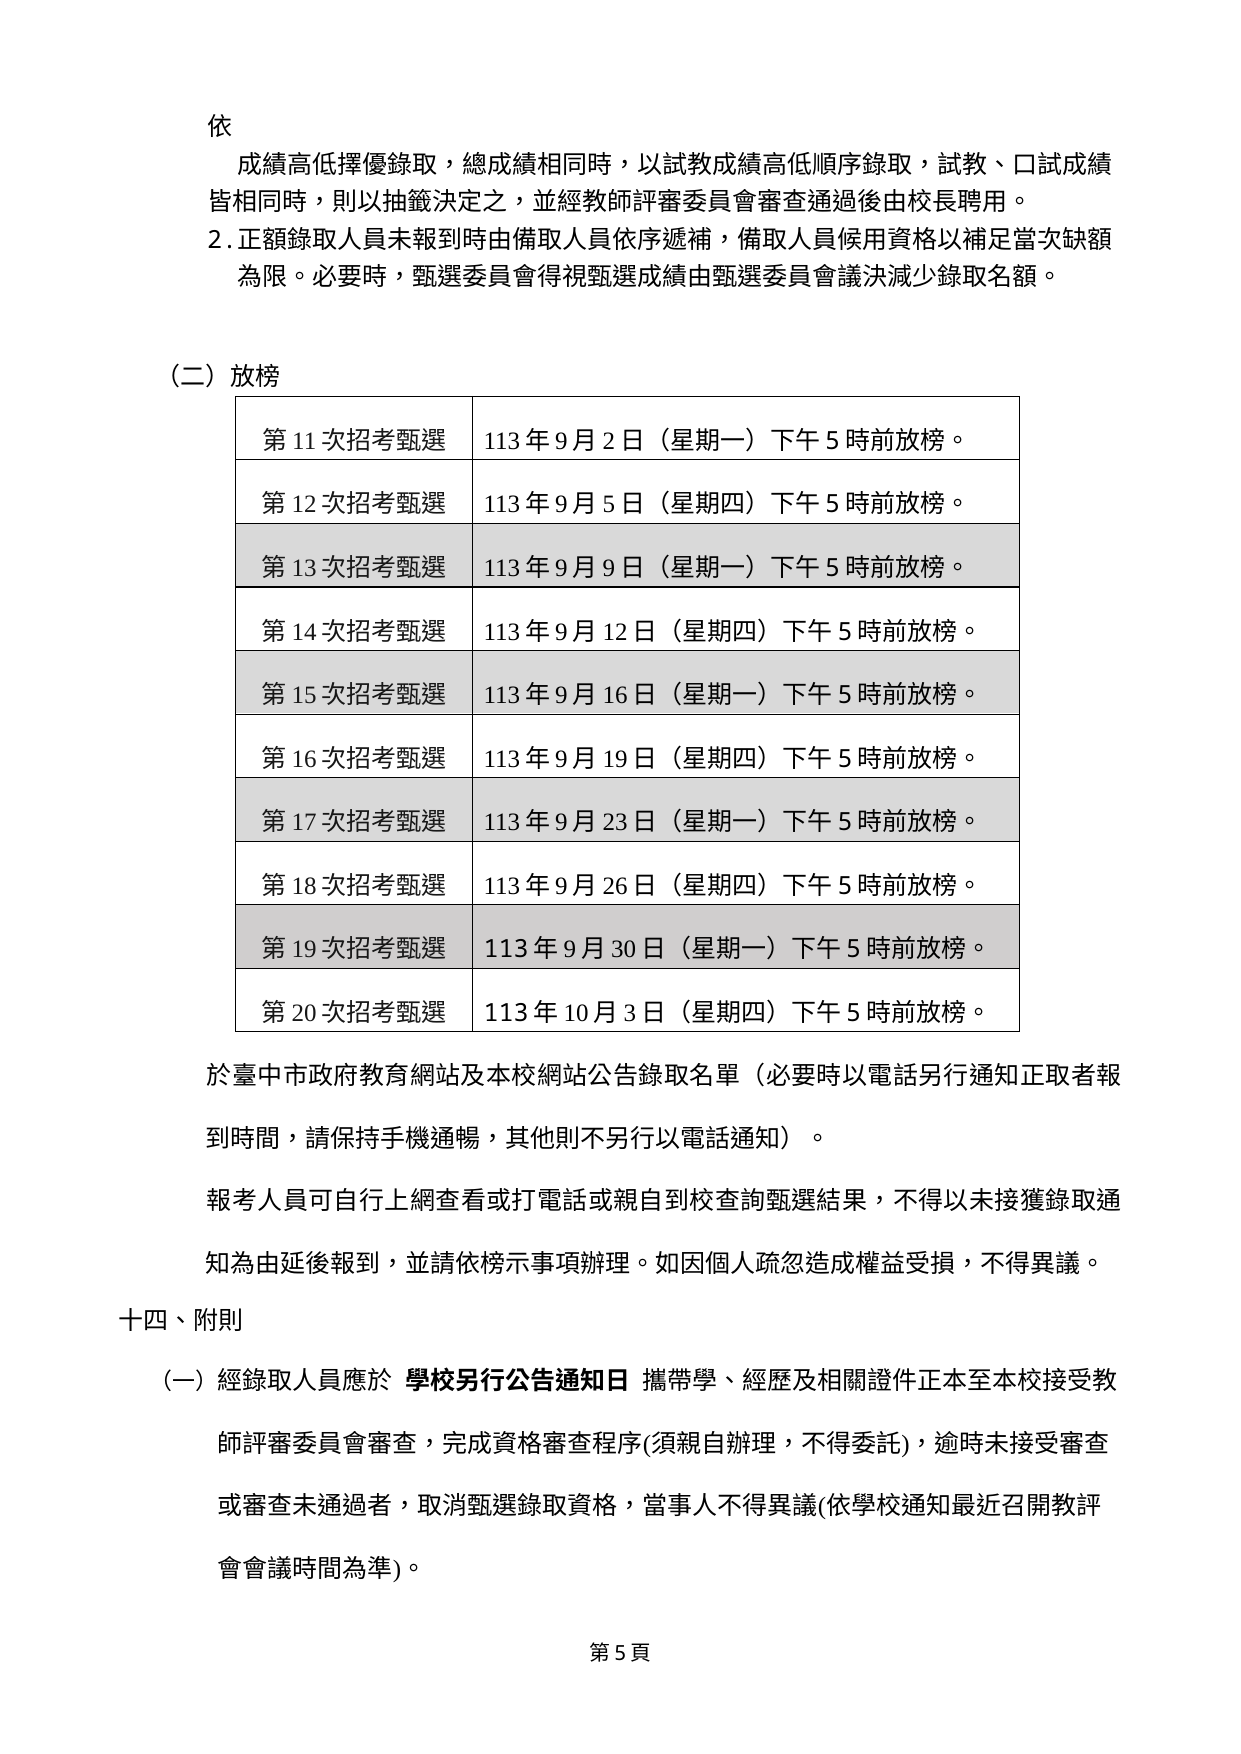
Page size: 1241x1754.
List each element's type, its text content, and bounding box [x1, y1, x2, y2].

table_cell 113年9月19日（星期四）下午5時前放榜。 [473, 715, 1019, 777]
text 成績高低擇優錄取，總成績相同時，以試教成績高低順序錄取，試教、口試成績皆相同時，則以抽籤決定之，並經教師評審委員會審查通過後由校長聘用。 [207, 143, 1122, 218]
table_cell 113年9月23日（星期一）下午5時前放榜。 [473, 778, 1019, 841]
table_header 第11次招考甄選 [236, 397, 472, 459]
table_cell 113年10月3日（星期四）下午5時前放榜。 [473, 969, 1019, 1031]
text （一）經錄取人員應於 學校另行公告通知日 攜帶學、經歷及相關證件正本至本校接受教師評審委員會審查，完成資格審查程序(須親自辦理，不得委託)，逾時未接受審查或審查未通過者，取消甄選錄取資格，當事人不得異議(依學校通知最近召開教評會會議時間為準)。 [149, 1337, 1122, 1587]
table_header 113年9月2日（星期一）下午5時前放榜。 [473, 397, 1019, 459]
table_cell 第15次招考甄選 [236, 651, 472, 713]
table_cell 113年9月12日（星期四）下午5時前放榜。 [473, 588, 1019, 650]
table_cell 113年9月30日（星期一）下午5時前放榜。 [473, 905, 1019, 968]
table_cell 第20次招考甄選 [236, 969, 472, 1031]
text 依 [207, 106, 1122, 143]
table_cell 第18次招考甄選 [236, 842, 472, 904]
text 2.正額錄取人員未報到時由備取人員依序遞補，備取人員候用資格以補足當次缺額 [207, 218, 1122, 256]
table_cell 第17次招考甄選 [236, 778, 472, 841]
text 於臺中市政府教育網站及本校網站公告錄取名單（必要時以電話另行通知正取者報到時間，請保持手機通暢，其他則不另行以電話通知）。 [206, 1032, 1122, 1157]
table_cell 第19次招考甄選 [236, 905, 472, 968]
text 報考人員可自行上網查看或打電話或親自到校查詢甄選結果，不得以未接獲錄取通知為由延後報到，並請依榜示事項辦理。如因個人疏忽造成權益受損，不得異議。 [206, 1157, 1122, 1282]
text （二）放榜 [156, 333, 1122, 396]
table_cell 113年9月26日（星期四）下午5時前放榜。 [473, 842, 1019, 904]
table_cell 第16次招考甄選 [236, 715, 472, 777]
table_cell 第14次招考甄選 [236, 588, 472, 650]
table_cell 113年9月9日（星期一）下午5時前放榜。 [473, 524, 1019, 586]
table_cell 113年9月5日（星期四）下午5時前放榜。 [473, 460, 1019, 523]
table_cell 113年9月16日（星期一）下午5時前放榜。 [473, 651, 1019, 713]
text 為限。必要時，甄選委員會得視甄選成績由甄選委員會議決減少錄取名額。 [207, 256, 1122, 293]
table_cell 第12次招考甄選 [236, 460, 472, 523]
text 十四、附則 [118, 1299, 1122, 1337]
table_cell 第13次招考甄選 [236, 524, 472, 586]
